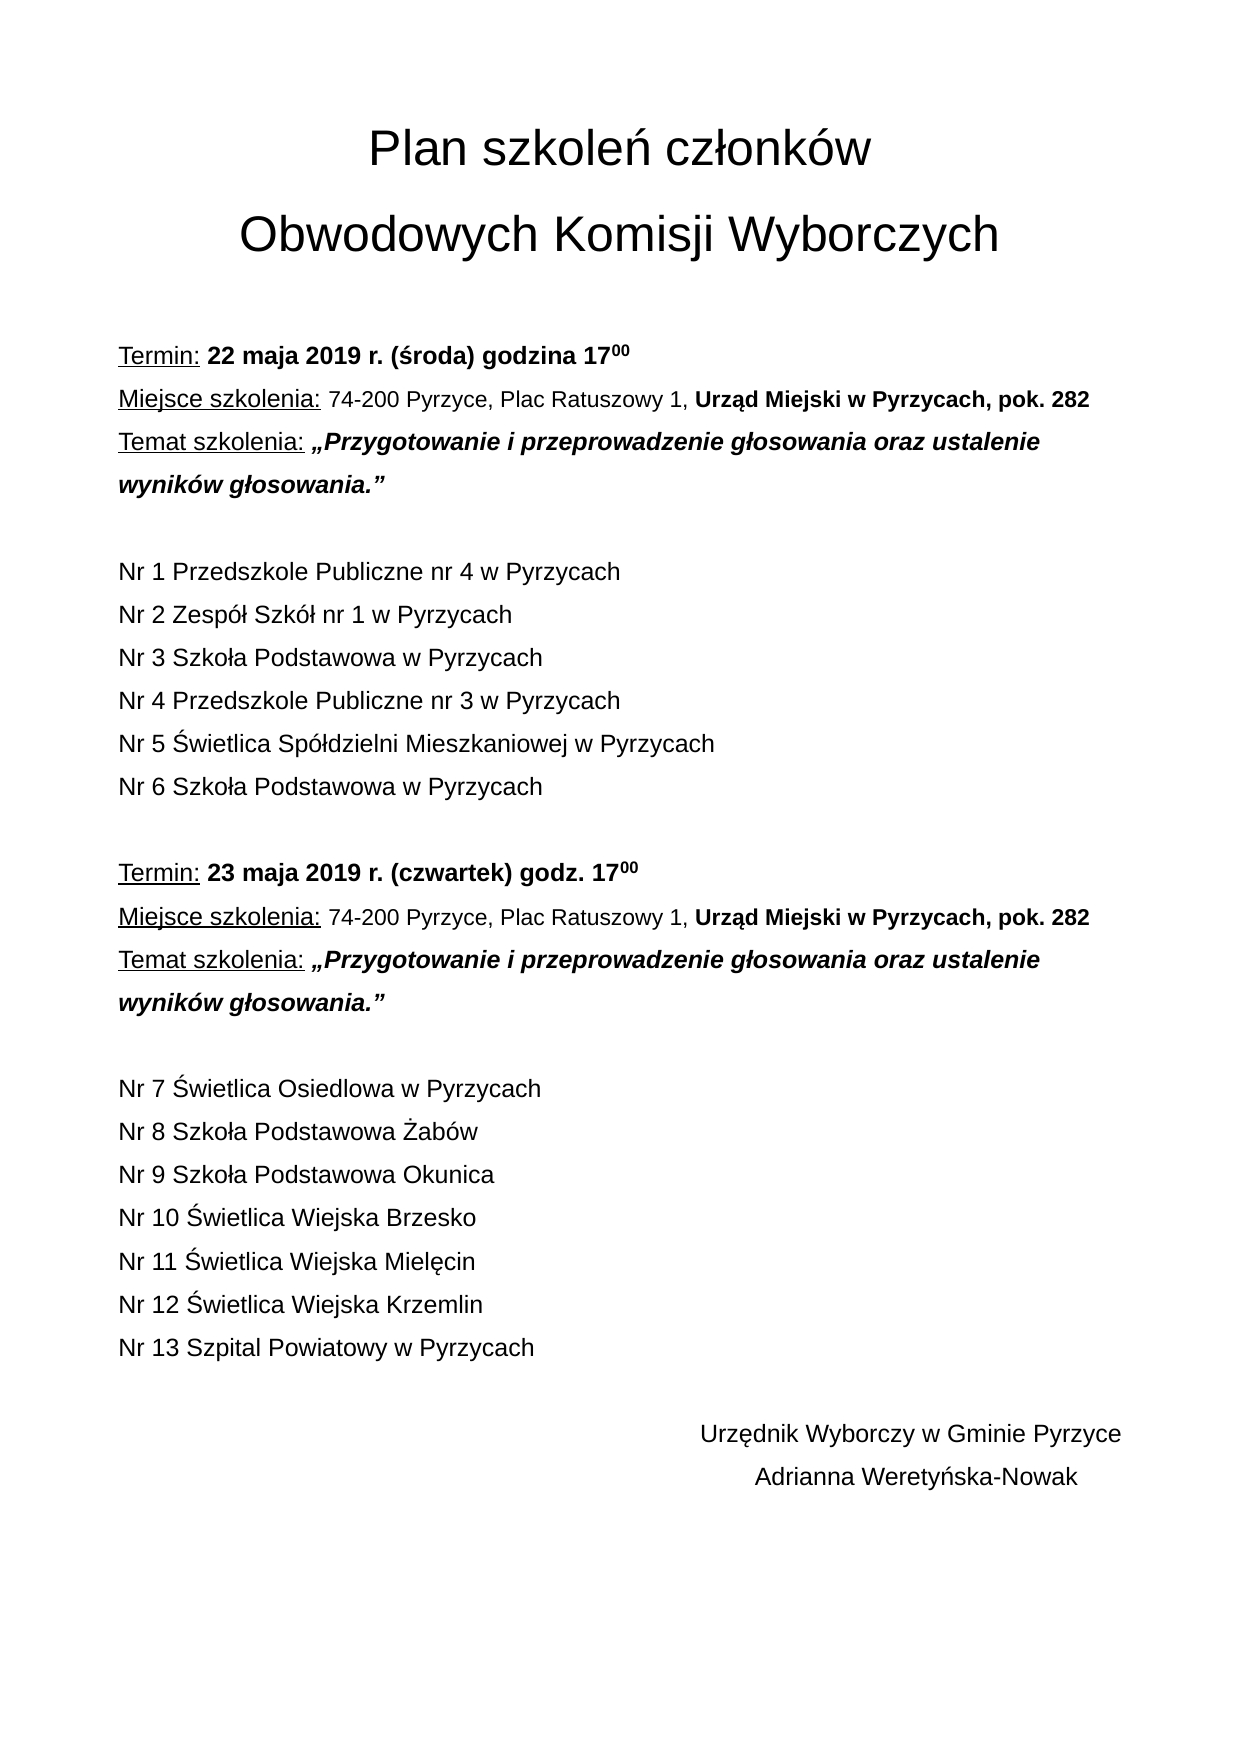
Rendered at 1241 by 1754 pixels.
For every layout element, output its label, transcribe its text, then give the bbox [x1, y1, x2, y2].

text Nr 8 Szkoła Podstawowa Żabów [118, 1117, 1122, 1146]
text Obwodowych Komisji Wyborczych [118, 204, 1122, 262]
text Termin: 22 maja 2019 r. (środa) godzina 1700 [118, 341, 1122, 370]
text Temat szkolenia: „Przygotowanie i przeprowadzenie głosowania oraz ustalenie wyników głosowania.” [118, 945, 1122, 1017]
text Nr 7 Świetlica Osiedlowa w Pyrzycach [118, 1074, 1122, 1103]
text Termin: 23 maja 2019 r. (czwartek) godz. 1700 [118, 858, 1122, 887]
text Nr 2 Zespół Szkół nr 1 w Pyrzycach [118, 600, 1122, 628]
text Nr 5 Świetlica Spółdzielni Mieszkaniowej w Pyrzycach [118, 729, 1122, 758]
text Nr 11 Świetlica Wiejska Mielęcin [118, 1247, 1122, 1275]
text Nr 3 Szkoła Podstawowa w Pyrzycach [118, 643, 1122, 672]
text Nr 9 Szkoła Podstawowa Okunica [118, 1160, 1122, 1189]
text Plan szkoleń członków [118, 118, 1122, 176]
text Nr 10 Świetlica Wiejska Brzesko [118, 1203, 1122, 1232]
text Urzędnik Wyborczy w Gminie Pyrzyce [118, 1419, 1122, 1448]
text Nr 1 Przedszkole Publiczne nr 4 w Pyrzycach [118, 557, 1122, 585]
text Nr 12 Świetlica Wiejska Krzemlin [118, 1290, 1122, 1318]
text Miejsce szkolenia: 74-200 Pyrzyce, Plac Ratuszowy 1, Urząd Miejski w Pyrzycach, pok. 282 [118, 384, 1122, 413]
text Temat szkolenia: „Przygotowanie i przeprowadzenie głosowania oraz ustalenie wyników głosowania.” [118, 427, 1122, 499]
text Nr 6 Szkoła Podstawowa w Pyrzycach [118, 772, 1122, 801]
text Nr 4 Przedszkole Publiczne nr 3 w Pyrzycach [118, 686, 1122, 715]
text Nr 13 Szpital Powiatowy w Pyrzycach [118, 1333, 1122, 1362]
text Miejsce szkolenia: 74-200 Pyrzyce, Plac Ratuszowy 1, Urząd Miejski w Pyrzycach, pok. 282 [118, 902, 1122, 930]
text Adrianna Weretyńska-Nowak [118, 1462, 1122, 1491]
